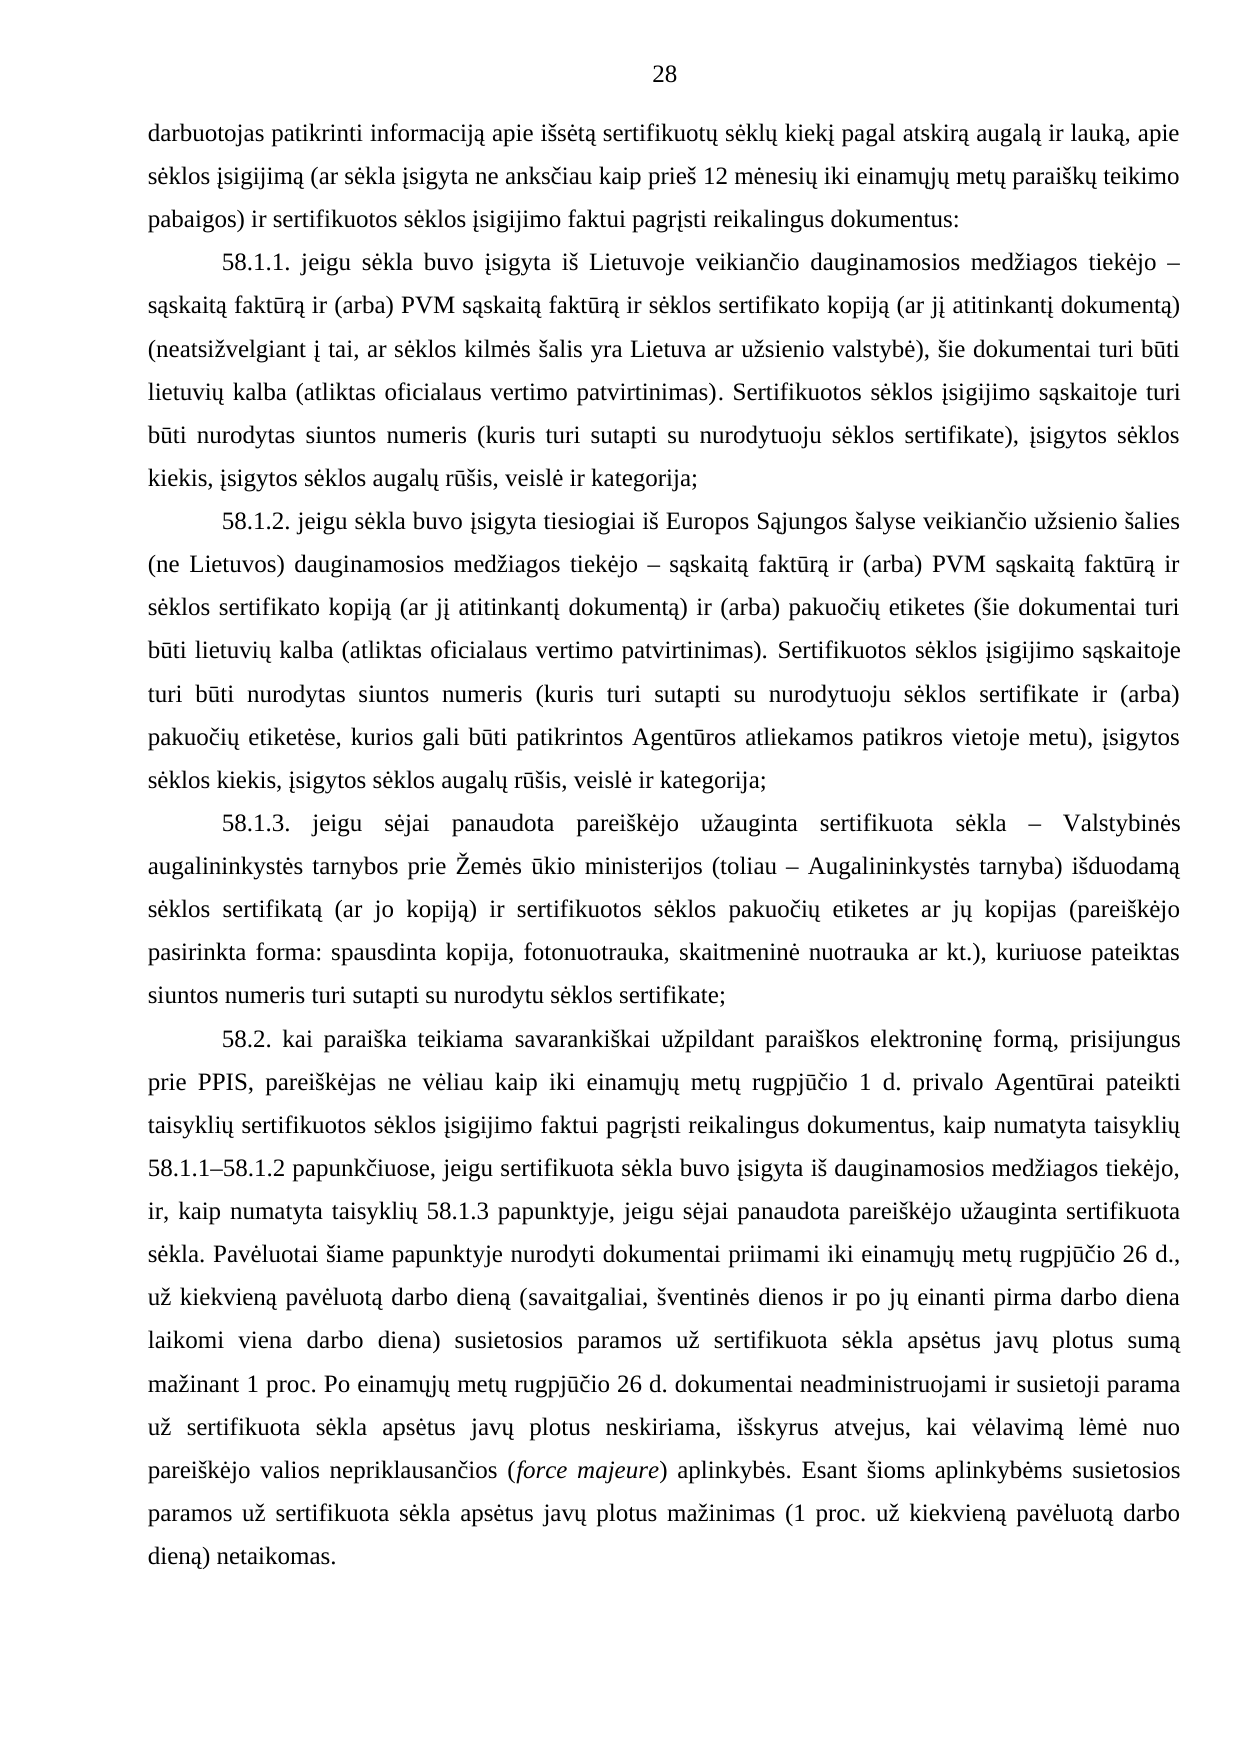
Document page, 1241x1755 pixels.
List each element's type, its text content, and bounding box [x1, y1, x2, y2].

text darbuotojas patikrinti informaciją apie išsėtą sertifikuotų sėklų kiekį pagal atskirą augalą ir lauką, apie sėklos įsigijimą (ar sėkla įsigyta ne anksčiau kaip prieš 12 mėnesių iki einamųjų metų paraiškų teikimo pabaigos) ir sertifikuotos sėklos įsigijimo faktui pagrįsti reikalingus dokumentus: [148, 118, 1181, 233]
text 58.1.3. jeigu sėjai panaudota pareiškėjo užauginta sertifikuota sėkla – Valstybinės augalininkystės tarnybos prie Žemės ūkio ministerijos (toliau – Augalininkystės tarnyba) išduodamą sėklos sertifikatą (ar jo kopiją) ir sertifikuotos sėklos pakuočių etiketes ar jų kopijas (pareiškėjo pasirinkta forma: spausdinta kopija, fotonuotrauka, skaitmeninė nuotrauka ar kt.), kuriuose pateiktas siuntos numeris turi sutapti su nurodytu sėklos sertifikate; [148, 808, 1181, 1009]
text 58.1.2. jeigu sėkla buvo įsigyta tiesiogiai iš Europos Sąjungos šalyse veikiančio užsienio šalies (ne Lietuvos) dauginamosios medžiagos tiekėjo – sąskaitą faktūrą ir (arba) PVM sąskaitą faktūrą ir sėklos sertifikato kopiją (ar jį atitinkantį dokumentą) ir (arba) pakuočių etiketes (šie dokumentai turi būti lietuvių kalba (atliktas oficialaus vertimo patvirtinimas). Sertifikuotos sėklos įsigijimo sąskaitoje turi būti nurodytas siuntos numeris (kuris turi sutapti su nurodytuoju sėklos sertifikate ir (arba) pakuočių etiketėse, kurios gali būti patikrintos Agentūros atliekamos patikros vietoje metu), įsigytos sėklos kiekis, įsigytos sėklos augalų rūšis, veislė ir kategorija; [148, 506, 1181, 794]
text 58.2. kai paraiška teikiama savarankiškai užpildant paraiškos elektroninę formą, prisijungus prie PPIS, pareiškėjas ne vėliau kaip iki einamųjų metų rugpjūčio 1 d. privalo Agentūrai pateikti taisyklių sertifikuotos sėklos įsigijimo faktui pagrįsti reikalingus dokumentus, kaip numatyta taisyklių 58.1.1–58.1.2 papunkčiuose, jeigu sertifikuota sėkla buvo įsigyta iš dauginamosios medžiagos tiekėjo, ir, kaip numatyta taisyklių 58.1.3 papunktyje, jeigu sėjai panaudota pareiškėjo užauginta sertifikuota sėkla. Pavėluotai šiame papunktyje nurodyti dokumentai priimami iki einamųjų metų rugpjūčio 26 d., už kiekvieną pavėluotą darbo dieną (savaitgaliai, šventinės dienos ir po jų einanti pirma darbo diena laikomi viena darbo diena) susietosios paramos už sertifikuota sėkla apsėtus javų plotus sumą mažinant 1 proc. Po einamųjų metų rugpjūčio 26 d. dokumentai neadministruojami ir susietoji parama už sertifikuota sėkla apsėtus javų plotus neskiriama, išskyrus atvejus, kai vėlavimą lėmė nuo pareiškėjo valios nepriklausančios (force majeure) aplinkybės. Esant šioms aplinkybėms susietosios paramos už sertifikuota sėkla apsėtus javų plotus mažinimas (1 proc. už kiekvieną pavėluotą darbo dieną) netaikomas. [148, 1024, 1181, 1570]
text 58.1.1. jeigu sėkla buvo įsigyta iš Lietuvoje veikiančio dauginamosios medžiagos tiekėjo – sąskaitą faktūrą ir (arba) PVM sąskaitą faktūrą ir sėklos sertifikato kopiją (ar jį atitinkantį dokumentą) (neatsižvelgiant į tai, ar sėklos kilmės šalis yra Lietuva ar užsienio valstybė), šie dokumentai turi būti lietuvių kalba (atliktas oficialaus vertimo patvirtinimas). Sertifikuotos sėklos įsigijimo sąskaitoje turi būti nurodytas siuntos numeris (kuris turi sutapti su nurodytuoju sėklos sertifikate), įsigytos sėklos kiekis, įsigytos sėklos augalų rūšis, veislė ir kategorija; [148, 247, 1181, 492]
